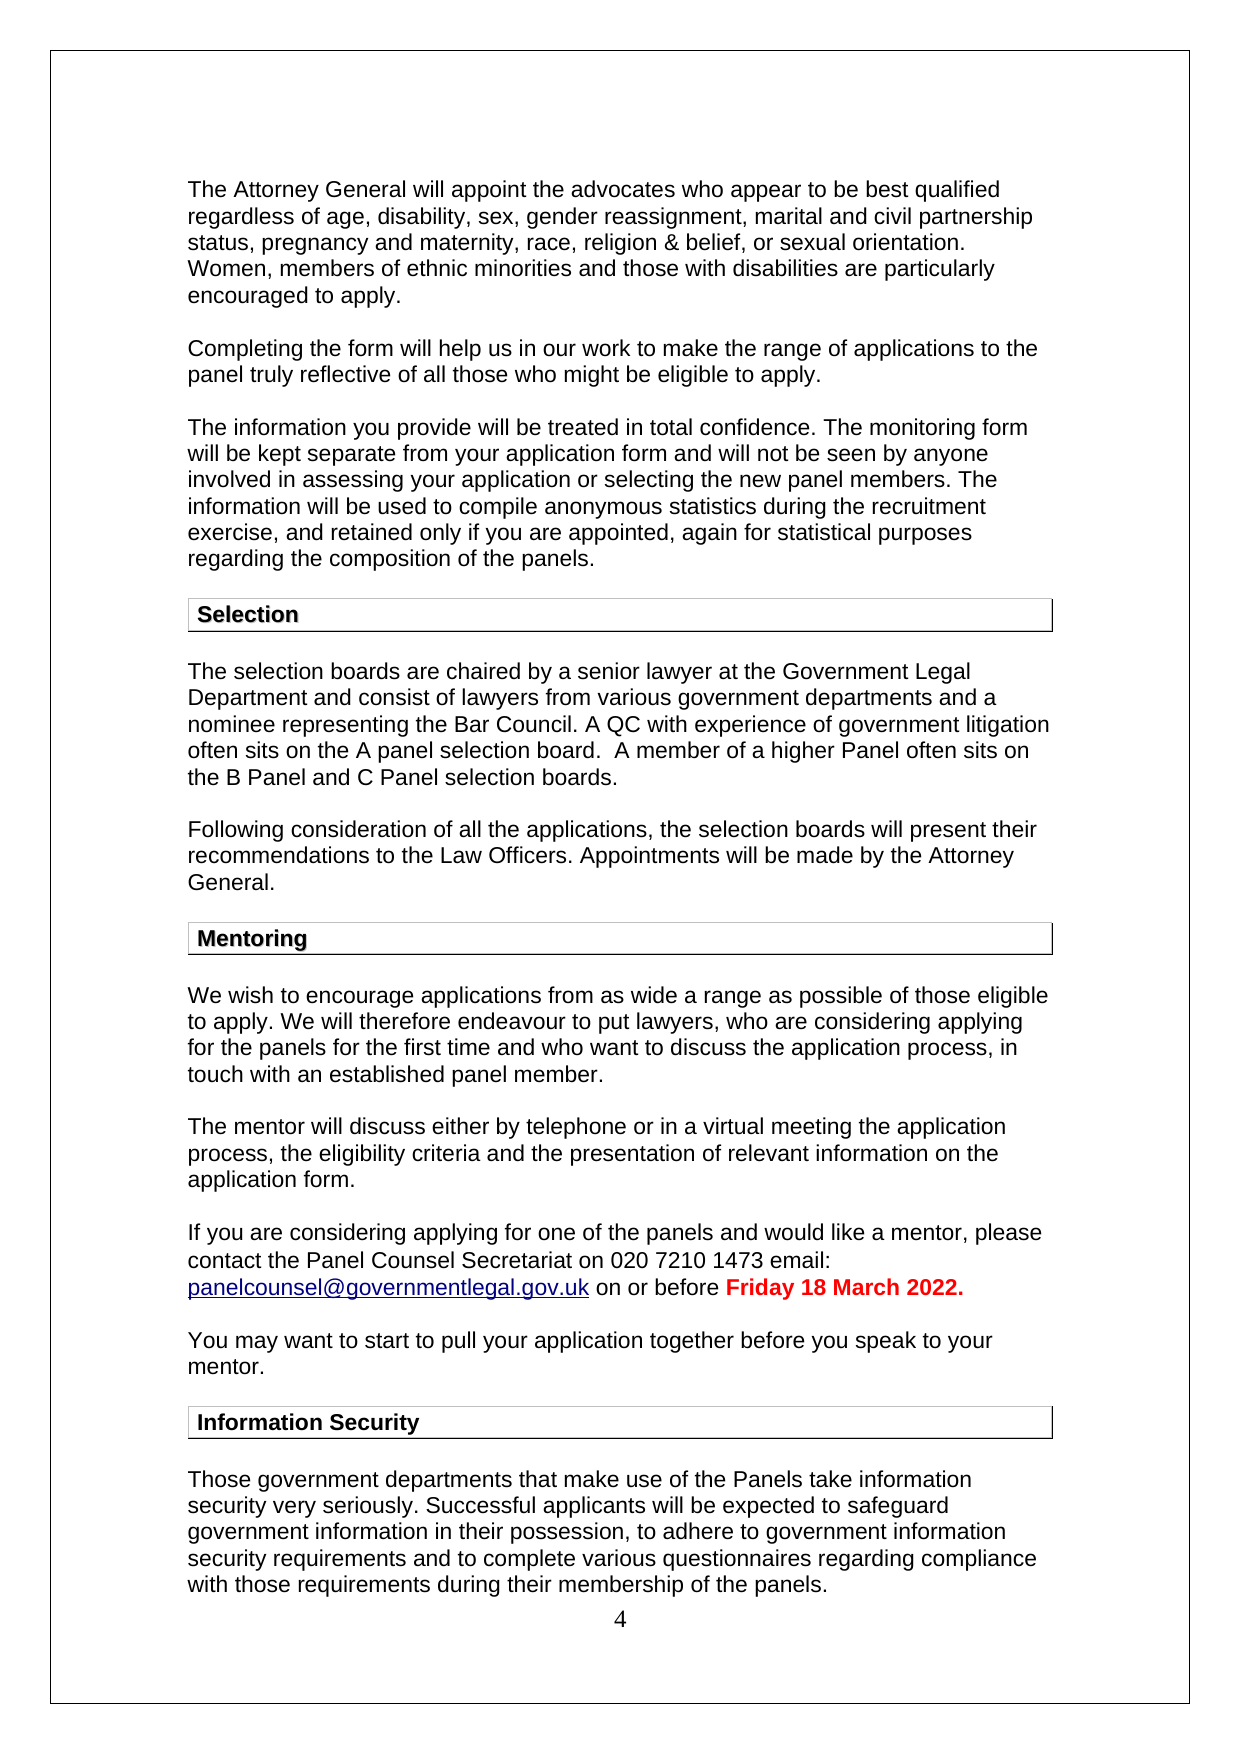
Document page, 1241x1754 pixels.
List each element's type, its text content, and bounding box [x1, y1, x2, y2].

text The mentor will discuss either by telephone or in a virtual meeting the application process, the eligibility criteria and the presentation of relevant information on the application form. [187, 1113, 1053, 1192]
text The Attorney General will appoint the advocates who appear to be best qualified regardless of age, disability, sex, gender reassignment, marital and civil partnership status, pregnancy and maternity, race, religion & belief, or sexual orientation. Women, members of ethnic minorities and those with disabilities are particularly encouraged to apply. [187, 176, 1053, 308]
subtitle Selection [189, 599, 1051, 630]
subtitle Mentoring [189, 923, 1051, 953]
text We wish to encourage applications from as wide a range as possible of those eligible to apply. We will therefore endeavour to put lawyers, who are considering applying for the panels for the first time and who want to discuss the application process, in touch with an established panel member. [187, 982, 1053, 1087]
text The selection boards are chaired by a senior lawyer at the Government Legal Department and consist of lawyers from various government departments and a nominee representing the Bar Council. A QC with experience of government litigation often sits on the A panel selection board. A member of a higher Panel often sits on the B Panel and C Panel selection boards. [187, 658, 1053, 790]
text Completing the form will help us in our work to make the range of applications to the panel truly reflective of all those who might be eligible to apply. [187, 334, 1053, 387]
text Following consideration of all the applications, the selection boards will present their recommendations to the Law Officers. Appointments will be made by the Attorney General. [187, 816, 1053, 895]
subtitle Information Security [189, 1407, 1051, 1437]
text If you are considering applying for one of the panels and would like a mentor, please contact the Panel Counsel Secretariat on 020 7210 1473 email: panelcounsel@governmentlegal.gov.uk on or before Friday 18 March 2022. [187, 1219, 1053, 1300]
text Those government departments that make use of the Panels take information security very seriously. Successful applicants will be expected to safeguard government information in their possession, to adhere to government information security requirements and to complete various questionnaires regarding compliance with those requirements during their membership of the panels. [187, 1466, 1053, 1597]
text The information you provide will be treated in total confidence. The monitoring form will be kept separate from your application form and will not be seen by anyone involved in assessing your application or selecting the new panel members. The information will be used to compile anonymous statistics during the recruitment exercise, and retained only if you are appointed, again for statistical purposes regarding the composition of the panels. [187, 413, 1053, 572]
text You may want to start to pull your application together before you speak to your mentor. [187, 1327, 1053, 1379]
